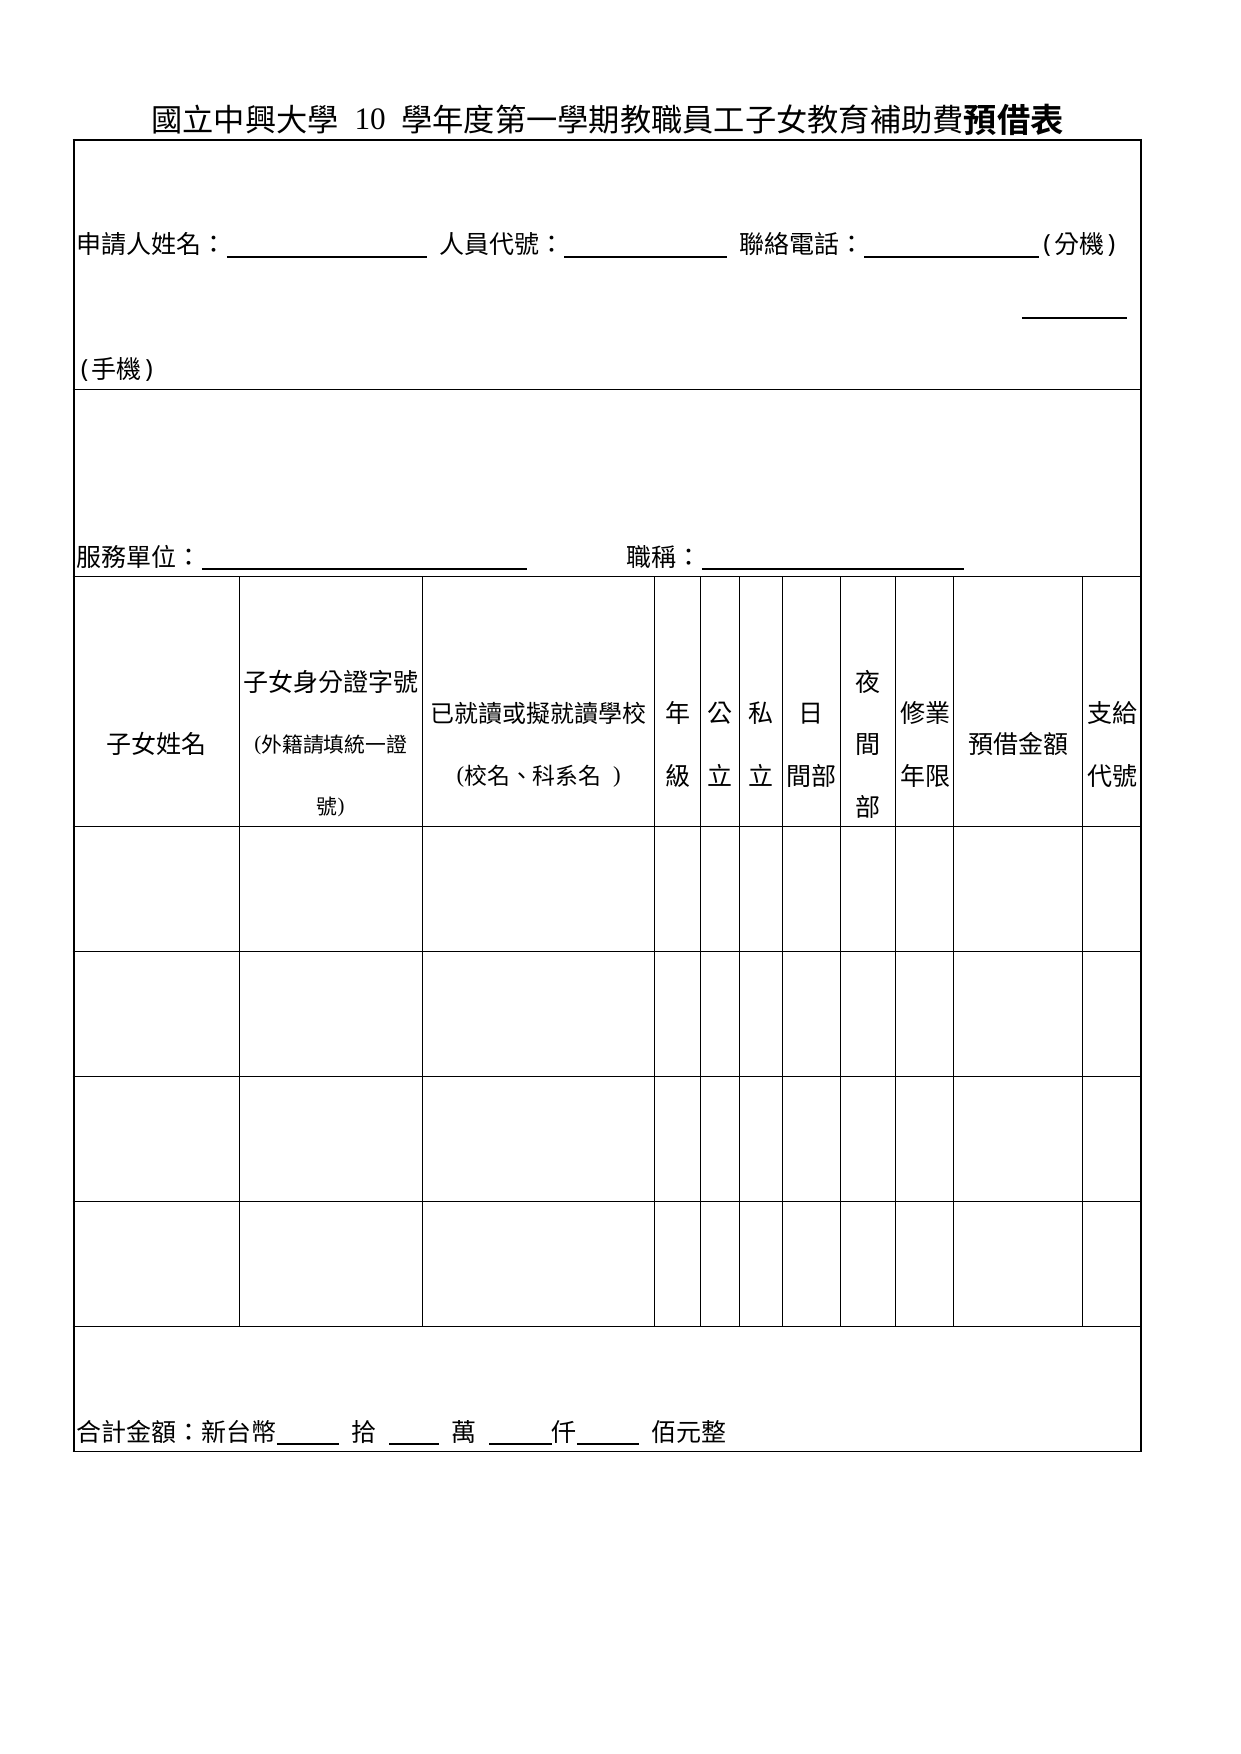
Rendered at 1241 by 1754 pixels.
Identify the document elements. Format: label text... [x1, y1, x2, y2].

table_cell 私立 [740, 577, 782, 826]
table_cell [740, 1202, 782, 1326]
table_cell 子女姓名 [75, 577, 239, 826]
table_cell [783, 1202, 840, 1326]
table_cell [655, 1202, 700, 1326]
table_cell [423, 1077, 654, 1201]
table_cell [896, 952, 953, 1076]
table_cell [75, 1202, 239, 1326]
table_cell 申請人姓名： 人員代號： 聯絡電話： (分機) (手機) [75, 141, 1140, 389]
table_cell 子女身分證字號 (外籍請填統一證號) [240, 577, 422, 826]
table_cell [1083, 1077, 1140, 1201]
table_cell 已就讀或擬就讀學校 (校名、科系名 ) [423, 577, 654, 826]
table_cell 合計金額：新台幣 拾 萬 仟 佰元整 [75, 1327, 1140, 1451]
table_cell [701, 827, 739, 951]
table_cell [655, 1077, 700, 1201]
table_cell [423, 1202, 654, 1326]
table_cell [841, 827, 895, 951]
table_cell [1083, 827, 1140, 951]
table_cell [783, 827, 840, 951]
table_cell [954, 952, 1082, 1076]
table_cell [896, 1202, 953, 1326]
table_cell [240, 952, 422, 1076]
table_cell [896, 1077, 953, 1201]
table_cell [655, 827, 700, 951]
table_cell [423, 827, 654, 951]
table_cell 支給代號 [1083, 577, 1140, 826]
table_cell 服務單位： 職稱： [75, 390, 1140, 576]
table_cell [896, 827, 953, 951]
table_cell [240, 827, 422, 951]
table_cell [75, 1077, 239, 1201]
table_cell [740, 1077, 782, 1201]
table_cell [740, 827, 782, 951]
table_cell 日 間部 [783, 577, 840, 826]
table_cell [240, 1202, 422, 1326]
table_cell [740, 952, 782, 1076]
table_cell [954, 1077, 1082, 1201]
table_header 國立中興大學 10 學年度第一學期教職員工子女教育補助費預借表 [74, 76, 1141, 139]
table_cell 預借金額 [954, 577, 1082, 826]
table_cell [841, 1077, 895, 1201]
table_cell [841, 952, 895, 1076]
table_cell [423, 952, 654, 1076]
table_cell [1083, 1202, 1140, 1326]
table_cell [783, 1077, 840, 1201]
table_cell [954, 1202, 1082, 1326]
table_cell [701, 1202, 739, 1326]
table_cell [240, 1077, 422, 1201]
table_cell [75, 952, 239, 1076]
table_cell 修業 年限 [896, 577, 953, 826]
table_cell [701, 952, 739, 1076]
table_cell [75, 827, 239, 951]
table_cell [701, 1077, 739, 1201]
table_cell 年級 [655, 577, 700, 826]
table_cell [1083, 952, 1140, 1076]
table_cell 夜 間部 [841, 577, 895, 826]
table_cell [783, 952, 840, 1076]
table_cell [841, 1202, 895, 1326]
table_cell [655, 952, 700, 1076]
table_cell [954, 827, 1082, 951]
table_cell 公立 [701, 577, 739, 826]
